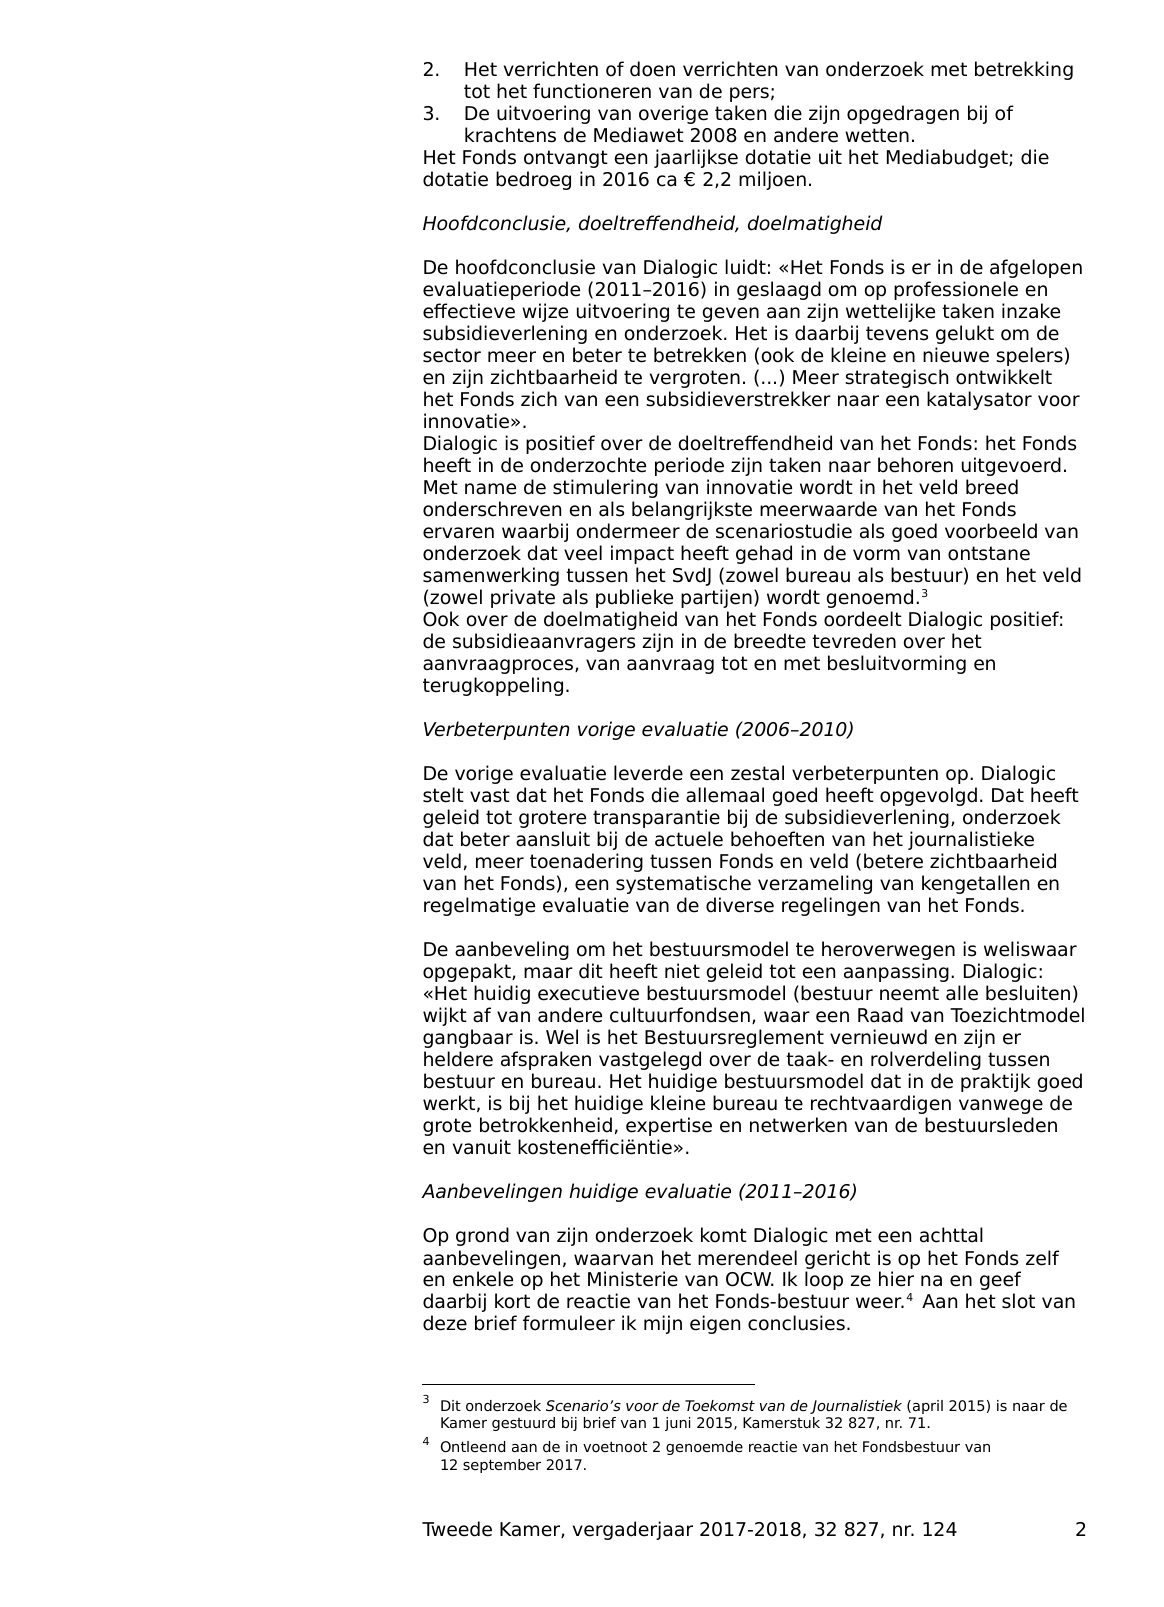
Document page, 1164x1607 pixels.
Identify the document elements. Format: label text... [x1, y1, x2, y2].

text De vorige evaluatie leverde een zestal verbeterpunten op. Dialogic stelt vast dat het Fonds die allemaal goed heeft opgevolgd. Dat heeft geleid tot grotere transparantie bij de subsidieverlening, onderzoek dat beter aansluit bij de actuele behoeften van het journalistieke veld, meer toenadering tussen Fonds en veld (betere zichtbaarheid van het Fonds), een systematische verzameling van kengetallen en regelmatige evaluatie van de diverse regelingen van het Fonds. [422, 763, 1087, 917]
text De aanbeveling om het bestuursmodel te heroverwegen is weliswaar opgepakt, maar dit heeft niet geleid tot een aanpassing. Dialogic: «Het huidig executieve bestuursmodel (bestuur neemt alle besluiten) wijkt af van andere cultuurfondsen, waar een Raad van Toezichtmodel gangbaar is. Wel is het Bestuursreglement vernieuwd en zijn er heldere afspraken vastgelegd over de taak- en rolverdeling tussen bestuur en bureau. Het huidige bestuursmodel dat in de praktijk goed werkt, is bij het huidige kleine bureau te rechtvaardigen vanwege de grote betrokkenheid, expertise en netwerken van de bestuursleden en vanuit kostenefficiëntie». [422, 939, 1087, 1159]
text Op grond van zijn onderzoek komt Dialogic met een achttal aanbevelingen, waarvan het merendeel gericht is op het Fonds zelf en enkele op het Ministerie van OCW. Ik loop ze hier na en geef daarbij kort de reactie van het Fonds-bestuur weer. Aan het slot van deze brief formuleer ik mijn eigen conclusies. [422, 1225, 1087, 1335]
text Ontleend aan de in voetnoot 2 genoemde reactie van het Fondsbestuur van 12 september 2017. [422, 1435, 1087, 1474]
subtitle Verbeterpunten vorige evaluatie (2006–2010) [422, 719, 1087, 741]
text Dit onderzoek Scenario’s voor de Toekomst van de Journalistiek (april 2015) is naar de Kamer gestuurd bij brief van 1 juni 2015, Kamerstuk 32 827, nr. 71. [422, 1393, 1087, 1432]
text Dialogic is positief over de doeltreffendheid van het Fonds: het Fonds heeft in de onderzochte periode zijn taken naar behoren uitgevoerd. Met name de stimulering van innovatie wordt in het veld breed onderschreven en als belangrijkste meerwaarde van het Fonds ervaren waarbij ondermeer de scenariostudie als goed voorbeeld van onderzoek dat veel impact heeft gehad in de vorm van ontstane samenwerking tussen het SvdJ (zowel bureau als bestuur) en het veld (zowel private als publieke partijen) wordt genoemd. [422, 433, 1087, 609]
subtitle Aanbevelingen huidige evaluatie (2011–2016) [422, 1181, 1087, 1203]
text 3. De uitvoering van overige taken die zijn opgedragen bij of krachtens de Mediawet 2008 en andere wetten. [422, 103, 1087, 147]
subtitle Hoofdconclusie, doeltreffendheid, doelmatigheid [422, 213, 1087, 235]
text 2. Het verrichten of doen verrichten van onderzoek met betrekking tot het functioneren van de pers; [422, 59, 1087, 103]
text Ook over de doelmatigheid van het Fonds oordeelt Dialogic positief: de subsidieaanvragers zijn in de breedte tevreden over het aanvraagproces, van aanvraag tot en met besluitvorming en terugkoppeling. [422, 609, 1087, 697]
text De hoofdconclusie van Dialogic luidt: «Het Fonds is er in de afgelopen evaluatieperiode (2011–2016) in geslaagd om op professionele en effectieve wijze uitvoering te geven aan zijn wettelijke taken inzake subsidieverlening en onderzoek. Het is daarbij tevens gelukt om de sector meer en beter te betrekken (ook de kleine en nieuwe spelers) en zijn zichtbaarheid te vergroten. (...) Meer strategisch ontwikkelt het Fonds zich van een subsidieverstrekker naar een katalysator voor innovatie». [422, 257, 1087, 433]
text Het Fonds ontvangt een jaarlijkse dotatie uit het Mediabudget; die dotatie bedroeg in 2016 ca € 2,2 miljoen. [422, 147, 1087, 191]
